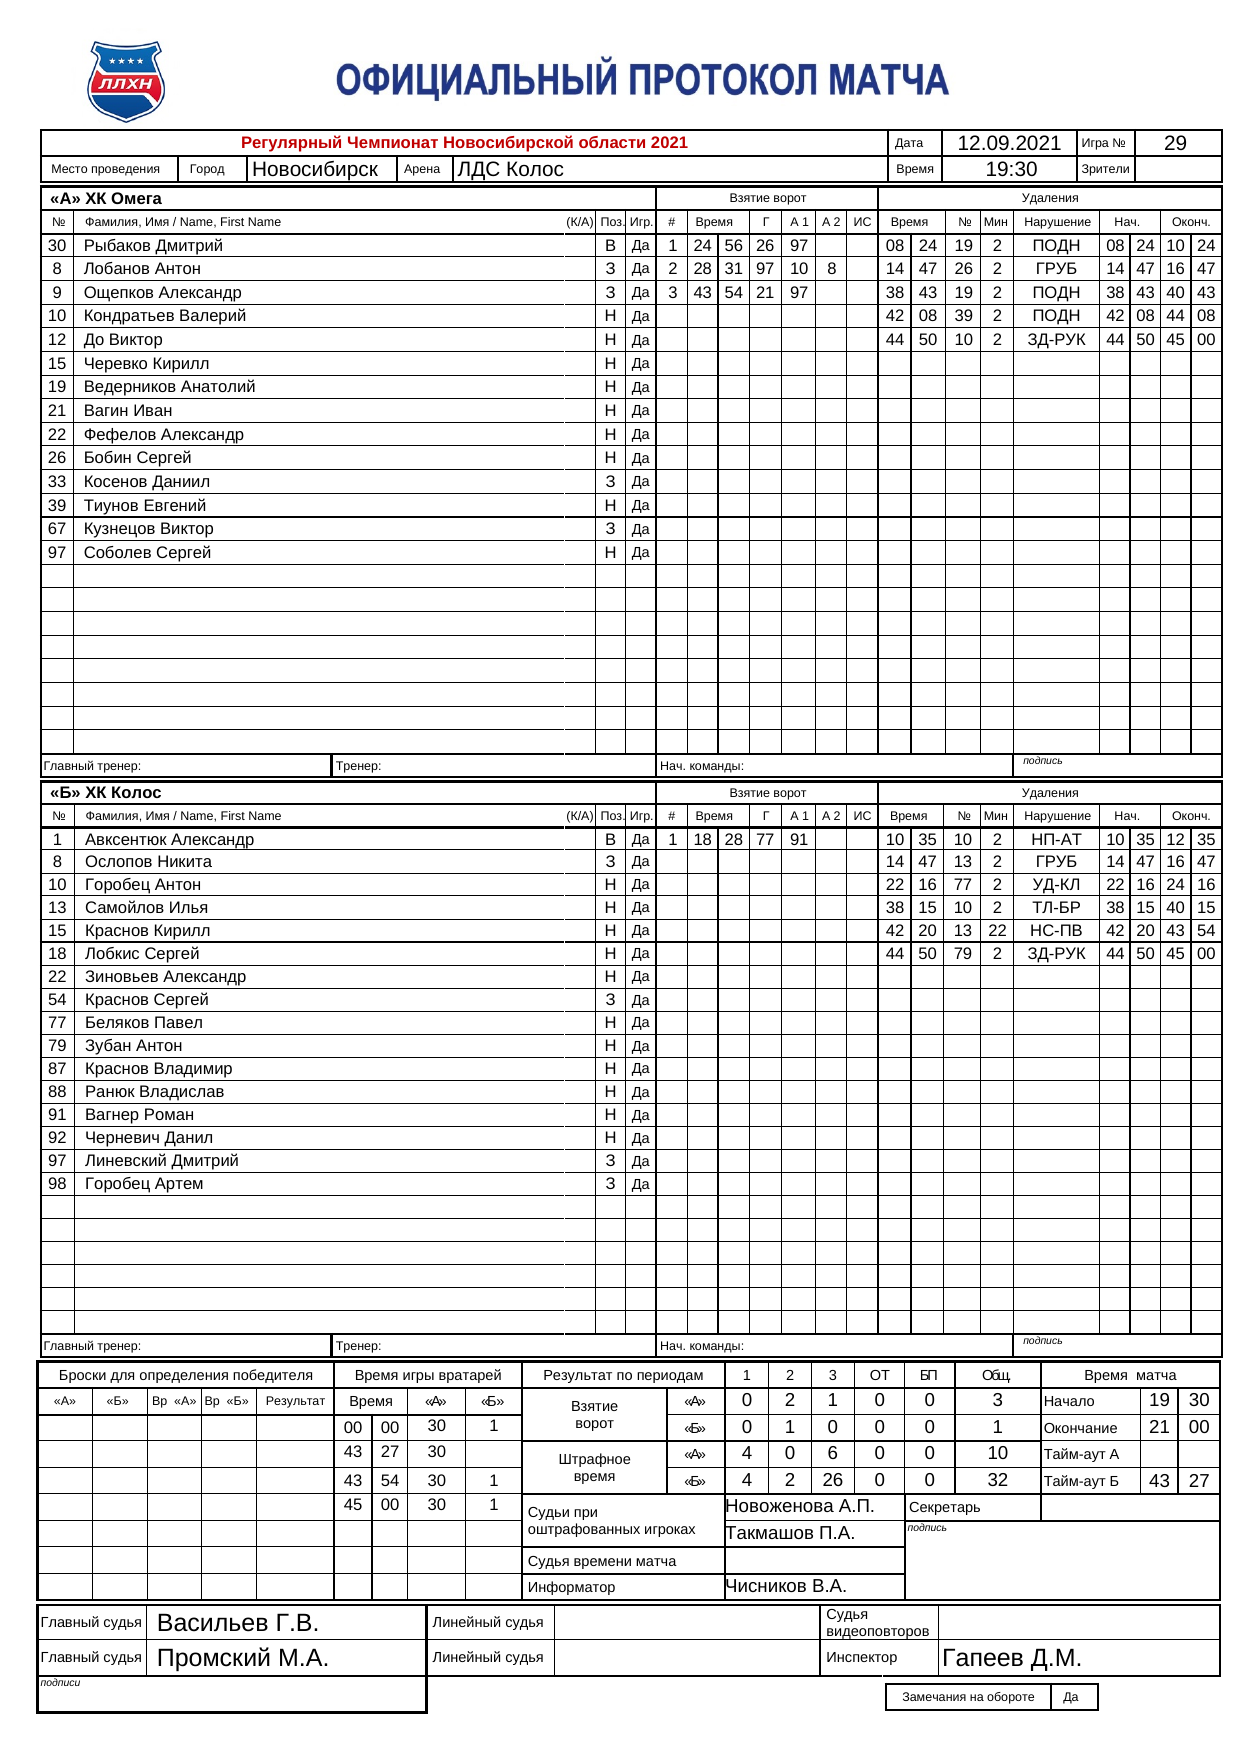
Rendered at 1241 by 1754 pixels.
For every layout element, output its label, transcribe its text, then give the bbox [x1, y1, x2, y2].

table_cell 47 [1131, 850, 1160, 872]
table_cell [847, 1288, 877, 1310]
table_cell [981, 659, 1013, 682]
table_cell Да [626, 305, 655, 327]
table_cell [750, 423, 781, 445]
table_cell [879, 1265, 910, 1287]
table_cell В [596, 235, 625, 256]
table_cell [93, 1547, 147, 1573]
table_cell [782, 1265, 815, 1287]
table_cell 45 [1161, 328, 1190, 351]
table_cell [847, 1058, 877, 1079]
table_cell [879, 446, 910, 469]
table_cell 2 [981, 896, 1013, 918]
table_cell [565, 281, 595, 303]
table_header Да [1052, 1685, 1097, 1709]
table_cell [1161, 518, 1190, 540]
table_cell [408, 1521, 465, 1546]
table_cell 43 [688, 281, 717, 303]
table_cell [981, 612, 1013, 634]
table_cell [688, 1058, 717, 1079]
table_cell [42, 707, 73, 729]
table_cell [565, 966, 595, 987]
table_cell [750, 494, 781, 516]
table_cell Инспектор [821, 1640, 938, 1675]
table_cell [847, 376, 877, 398]
table_cell 0 [769, 1442, 811, 1467]
table_cell [847, 328, 877, 351]
table_cell Н [596, 896, 625, 918]
table_cell [657, 376, 687, 398]
table_cell [816, 328, 846, 351]
table_cell Главный тренер: [42, 1335, 330, 1356]
table_cell [946, 683, 980, 706]
table_cell 42 [879, 305, 910, 327]
table_cell [981, 730, 1013, 753]
table_cell 1 [466, 1468, 521, 1493]
table_cell [912, 1173, 943, 1195]
table_cell Да [626, 235, 655, 256]
table_cell [1131, 565, 1160, 587]
table_cell [1131, 1150, 1160, 1172]
table_cell 22 [42, 966, 74, 987]
table_cell [719, 1173, 749, 1195]
table_cell [719, 1035, 749, 1057]
table_cell 32 [956, 1468, 1040, 1493]
table_cell Н [596, 541, 625, 564]
table_cell 0 [855, 1468, 904, 1493]
table_cell [879, 518, 910, 540]
table_cell [981, 1173, 1013, 1195]
table_cell [946, 518, 980, 540]
table_header Результат по периодам [523, 1363, 724, 1387]
table_cell Мин [981, 211, 1013, 233]
table_cell ИС [847, 211, 877, 233]
table_cell [1014, 470, 1099, 493]
table_cell [1192, 707, 1221, 729]
table_cell [912, 541, 945, 564]
table_cell [565, 989, 595, 1011]
table_cell [719, 446, 749, 469]
table_cell [750, 1242, 781, 1264]
table_cell [847, 1196, 877, 1218]
table_cell [1131, 1173, 1160, 1195]
table_cell Кондратьев Валерий [74, 305, 564, 327]
table_cell [750, 352, 781, 374]
table_cell [981, 518, 1013, 540]
table_cell 19 [42, 376, 73, 398]
table_cell [657, 920, 687, 941]
table_cell [847, 518, 877, 540]
table_cell [1192, 659, 1221, 682]
table_cell Чисников В.А. [726, 1575, 904, 1599]
table_cell Промский М.А. [147, 1640, 425, 1675]
table_cell [1161, 352, 1190, 374]
table_cell [1161, 541, 1190, 564]
table_cell Поз. [596, 211, 625, 233]
table_cell [879, 494, 910, 516]
table_cell [1100, 1265, 1129, 1287]
table_cell [816, 683, 846, 706]
table_cell 47 [1192, 257, 1221, 280]
table_cell 44 [879, 328, 910, 351]
table_cell [719, 352, 749, 374]
table_cell [565, 896, 595, 918]
table_cell [847, 1104, 877, 1126]
table_cell [626, 683, 655, 706]
table_cell Нач. [1100, 805, 1160, 826]
table_cell [657, 850, 687, 872]
table_cell 22 [42, 423, 73, 445]
table_cell [816, 541, 846, 564]
table_cell [1161, 1242, 1190, 1264]
table_cell [879, 683, 910, 706]
table_cell [1192, 470, 1221, 493]
table_cell [565, 612, 595, 634]
table_cell [879, 1012, 910, 1033]
table_cell 9 [42, 281, 73, 303]
table_cell Вр «А» [148, 1389, 201, 1413]
table_cell Время [688, 211, 749, 233]
table_cell [626, 730, 655, 753]
table_cell 2 [981, 829, 1013, 849]
table_cell [428, 1677, 882, 1711]
table_cell [565, 730, 595, 753]
table_cell [944, 1173, 980, 1195]
table_cell 43 [335, 1468, 371, 1493]
table_cell [816, 612, 846, 634]
table_cell [565, 446, 595, 469]
table_cell З [596, 1173, 625, 1195]
table_cell [657, 1242, 687, 1264]
table_cell 10 [944, 896, 980, 918]
table_cell [1131, 612, 1160, 634]
table_header 29 [1136, 131, 1221, 155]
table_cell Тренер: [333, 755, 655, 776]
table_cell [657, 1265, 687, 1287]
table_cell 00 [1192, 328, 1221, 351]
table_cell [148, 1468, 201, 1493]
table_cell Секретарь [906, 1495, 1040, 1520]
table_cell [1100, 518, 1129, 540]
table_cell Тиунов Евгений [74, 494, 564, 516]
table_cell [565, 470, 595, 493]
table_cell [1014, 636, 1099, 658]
table_cell 24 [1192, 235, 1221, 256]
table_cell [981, 1081, 1013, 1103]
table_cell Горобец Артем [75, 1173, 564, 1195]
table_cell [1192, 1219, 1221, 1241]
table_cell [466, 1547, 521, 1573]
table_cell Н [596, 305, 625, 327]
table_cell [944, 1196, 980, 1218]
table_cell [1192, 352, 1221, 374]
table_cell Вагин Иван [74, 399, 564, 422]
table_cell [1192, 423, 1221, 445]
table_cell Г [750, 805, 781, 826]
table_cell [1100, 1012, 1129, 1033]
table_cell подпись [1014, 755, 1221, 776]
table_cell [750, 1288, 781, 1310]
table_cell Вр «Б» [202, 1389, 256, 1413]
table_cell 24 [1161, 874, 1190, 895]
table_cell 27 [1179, 1468, 1219, 1493]
table_cell [847, 989, 877, 1011]
table_header Время игры вратарей [335, 1363, 521, 1387]
table_cell [816, 235, 846, 256]
table_cell 47 [1131, 257, 1160, 280]
table_cell [202, 1494, 256, 1520]
table_cell [719, 920, 749, 941]
table_cell [688, 328, 717, 351]
table_cell [946, 588, 980, 611]
table_cell Игр. [626, 211, 655, 233]
table_cell [688, 541, 717, 564]
table_cell [879, 1219, 910, 1241]
table_cell [565, 1265, 595, 1287]
table_cell [912, 1150, 943, 1172]
table_cell 10 [944, 829, 980, 849]
table_cell [565, 659, 595, 682]
table_cell [1131, 966, 1160, 987]
table_cell [816, 636, 846, 658]
table_cell [565, 943, 595, 964]
table_cell [912, 470, 945, 493]
table_cell [1192, 446, 1221, 469]
table_cell [565, 257, 595, 280]
table_cell Мин [981, 805, 1013, 826]
table_cell [816, 920, 846, 941]
table_cell [657, 565, 687, 587]
table_cell 10 [1100, 829, 1129, 849]
table_cell [565, 1035, 595, 1057]
table_cell [1131, 376, 1160, 398]
table_cell 14 [1100, 257, 1129, 280]
table_cell [750, 518, 781, 540]
table_cell Н [596, 399, 625, 422]
table_cell З [596, 281, 625, 303]
table_cell [816, 518, 846, 540]
table_cell 6 [812, 1442, 854, 1467]
table_cell 38 [1100, 281, 1129, 303]
table_cell [335, 1521, 371, 1546]
table_cell [75, 1219, 564, 1241]
table_cell 14 [879, 257, 910, 280]
table_cell [657, 874, 687, 895]
table_cell [879, 659, 910, 682]
table_cell [1014, 966, 1099, 987]
table_cell Нарушение [1014, 805, 1099, 826]
table_cell Фамилия, Имя / Name, First Name [74, 211, 565, 233]
table_cell Время [688, 805, 749, 826]
table_cell [657, 1058, 687, 1079]
table_cell [1131, 1288, 1160, 1310]
table_cell [75, 1242, 564, 1264]
table_cell [42, 588, 73, 611]
table_cell ЗД-РУК [1014, 328, 1099, 351]
table_cell 0 [855, 1442, 904, 1467]
table_cell 0 [855, 1389, 904, 1413]
table_cell 79 [944, 943, 980, 964]
table_cell [847, 683, 877, 706]
table_cell Лобанов Антон [74, 257, 564, 280]
table_cell Линейный судья [428, 1640, 554, 1675]
table_cell [847, 305, 877, 327]
table_cell [946, 612, 980, 634]
table_cell [1192, 636, 1221, 658]
table_cell [879, 541, 910, 564]
table_cell [657, 612, 687, 634]
table_cell Н [596, 1104, 625, 1126]
table_cell [719, 399, 749, 422]
table_cell [1014, 730, 1099, 753]
table_cell 14 [1100, 850, 1129, 872]
table_cell [981, 683, 1013, 706]
table_cell [981, 376, 1013, 398]
table_cell [688, 874, 717, 895]
table_cell [596, 1196, 625, 1218]
table_cell [466, 1441, 521, 1467]
table_cell [750, 1311, 781, 1333]
table_cell [688, 1035, 717, 1057]
table_cell Г [750, 211, 781, 233]
table_cell [1131, 1081, 1160, 1103]
table_cell Результат [257, 1389, 333, 1413]
table_cell 28 [688, 257, 717, 280]
table_cell 2 [981, 305, 1013, 327]
table_cell 26 [42, 446, 73, 469]
table_cell [75, 1196, 564, 1218]
table_cell 10 [879, 829, 910, 849]
table_cell [847, 565, 877, 587]
table_cell [912, 989, 943, 1011]
table_cell [466, 1521, 521, 1546]
table_cell А 2 [816, 211, 846, 233]
table_cell Поз. [596, 805, 625, 826]
table_cell 0 [905, 1389, 954, 1413]
table_cell Тренер: [333, 1335, 655, 1356]
table_cell [719, 328, 749, 351]
table_cell [879, 376, 910, 398]
table_cell [879, 470, 910, 493]
table_cell [750, 1196, 781, 1218]
table_cell Косенов Даниил [74, 470, 564, 493]
table_cell 24 [688, 235, 717, 256]
table_cell [148, 1547, 201, 1573]
table_cell [565, 565, 595, 587]
table_cell [782, 920, 815, 941]
table_cell Главный тренер: [42, 755, 330, 776]
table_cell 19 [946, 235, 980, 256]
table_header 3 [812, 1363, 854, 1387]
table_cell [1192, 1265, 1221, 1287]
table_cell ГРУБ [1014, 850, 1099, 872]
table_cell [1192, 565, 1221, 587]
table_cell 10 [946, 328, 980, 351]
table_cell З [596, 850, 625, 872]
table_cell [944, 966, 980, 987]
table_cell [912, 1012, 943, 1033]
table_cell Окончание [1042, 1415, 1140, 1440]
table_cell [39, 1468, 92, 1493]
table_cell Зубан Антон [75, 1035, 564, 1057]
table_cell 0 [905, 1442, 954, 1467]
table_cell [782, 1012, 815, 1033]
table_cell [565, 636, 595, 658]
table_cell 13 [944, 920, 980, 941]
table_cell [816, 829, 846, 849]
table_cell 15 [912, 896, 943, 918]
table_cell Зиновьев Александр [75, 966, 564, 987]
table_cell [1100, 707, 1129, 729]
table_cell 4 [726, 1468, 768, 1493]
table_cell [944, 1242, 980, 1264]
table_cell [688, 636, 717, 658]
table_cell [657, 518, 687, 540]
table_cell 77 [750, 829, 781, 849]
table_cell [565, 850, 595, 872]
table_cell Да [626, 376, 655, 398]
table_cell Да [626, 850, 655, 872]
table_cell Н [596, 328, 625, 351]
table_cell «А» [39, 1389, 92, 1413]
table_cell НС-ПВ [1014, 920, 1099, 941]
table_cell ПОДН [1014, 281, 1099, 303]
table_cell [879, 1242, 910, 1264]
table_cell [750, 1265, 781, 1287]
table_cell Время [879, 805, 943, 826]
table_cell 08 [1131, 305, 1160, 327]
table_cell [565, 399, 595, 422]
table_cell [981, 423, 1013, 445]
table_cell 43 [1141, 1468, 1177, 1493]
table_cell [912, 636, 945, 658]
table_cell 00 [335, 1416, 371, 1440]
table_cell [719, 1265, 749, 1287]
table_cell [1161, 989, 1190, 1011]
table_cell [981, 1219, 1013, 1241]
table_cell 10 [1161, 235, 1190, 256]
table_cell [1192, 1288, 1221, 1310]
table_cell [912, 494, 945, 516]
table_cell [782, 896, 815, 918]
table_cell Да [626, 1104, 655, 1126]
table_cell 45 [335, 1494, 371, 1520]
table_cell [257, 1574, 333, 1599]
table_cell [688, 399, 717, 422]
table_cell [816, 1219, 846, 1241]
table_cell [750, 920, 781, 941]
table_cell [946, 636, 980, 658]
table_cell [719, 707, 749, 729]
table_cell [719, 305, 749, 327]
table_cell 54 [42, 989, 74, 1011]
table_cell [946, 376, 980, 398]
table_cell [565, 920, 595, 941]
table_cell 2 [981, 943, 1013, 964]
table_cell [75, 1265, 564, 1287]
table_cell [719, 470, 749, 493]
table_cell [565, 1173, 595, 1195]
table_cell [750, 1150, 781, 1172]
table_cell [1192, 1311, 1221, 1333]
table_header Взятие ворот [657, 783, 877, 803]
table_cell [1014, 1127, 1099, 1149]
table_cell 08 [879, 235, 910, 256]
table_cell 43 [912, 281, 945, 303]
table_cell ТЛ-БР [1014, 896, 1099, 918]
table_cell Н [596, 920, 625, 941]
table_cell [981, 1012, 1013, 1033]
table_cell [1131, 399, 1160, 422]
table_cell 87 [42, 1058, 74, 1079]
table_cell 00 [1192, 943, 1221, 964]
table_cell [688, 588, 717, 611]
table_cell [946, 470, 980, 493]
table_cell (К/А) [565, 211, 595, 233]
table_cell Авксентюк Александр [75, 829, 564, 849]
table_cell [847, 850, 877, 872]
table_cell [1161, 707, 1190, 729]
table_cell [596, 730, 625, 753]
table_header Взятие ворот [657, 188, 877, 209]
table_cell [782, 352, 815, 374]
table_cell [1131, 446, 1160, 469]
table_cell [816, 588, 846, 611]
table_cell [981, 966, 1013, 987]
table_cell [981, 541, 1013, 564]
table_cell [657, 494, 687, 516]
table_cell [912, 612, 945, 634]
table_cell [688, 1288, 717, 1310]
table_cell [657, 1150, 687, 1172]
table_cell Да [626, 1127, 655, 1149]
table_cell [39, 1416, 92, 1440]
table_cell 12 [1161, 829, 1190, 849]
table_cell Ослопов Никита [75, 850, 564, 872]
table_cell 26 [750, 235, 781, 256]
table_cell [981, 1311, 1013, 1333]
table_cell Краснов Кирилл [75, 920, 564, 941]
table_cell Н [596, 494, 625, 516]
table_cell [719, 1311, 749, 1333]
table_cell [879, 565, 910, 587]
table_cell Да [626, 352, 655, 374]
table_cell [1100, 1104, 1129, 1126]
table_cell [74, 588, 564, 611]
table_cell [688, 1081, 717, 1103]
table_cell [1100, 565, 1129, 587]
table_cell [847, 1012, 877, 1033]
table_cell [847, 257, 877, 280]
table_cell 15 [1131, 896, 1160, 918]
table_cell Нарушение [1014, 211, 1099, 233]
table_cell [946, 399, 980, 422]
table_cell [1100, 1150, 1129, 1172]
table_cell [719, 376, 749, 398]
table_cell [981, 1127, 1013, 1149]
table_cell [657, 683, 687, 706]
table_cell [565, 707, 595, 729]
table_cell 40 [1161, 281, 1190, 303]
table_cell [1131, 730, 1160, 753]
table_cell [1131, 1219, 1160, 1241]
table_cell [1179, 1441, 1219, 1467]
table_cell [1100, 1127, 1129, 1149]
table_cell [847, 352, 877, 374]
table_cell [912, 518, 945, 540]
table_cell [1014, 1012, 1099, 1033]
table_cell 30 [408, 1416, 465, 1440]
table_cell [750, 376, 781, 398]
table_cell [257, 1547, 333, 1573]
table_cell [1131, 1012, 1160, 1033]
table_cell [847, 707, 877, 729]
table_cell [1161, 1196, 1190, 1218]
table_cell 47 [912, 850, 943, 872]
table_cell [1014, 1288, 1099, 1310]
table_cell [719, 966, 749, 987]
table_cell 44 [1100, 943, 1129, 964]
table_cell Ведерников Анатолий [74, 376, 564, 398]
table_cell [719, 588, 749, 611]
table_cell [408, 1547, 465, 1573]
table_cell [1014, 1242, 1099, 1264]
table_cell [1100, 352, 1129, 374]
table_cell [1192, 1196, 1221, 1218]
table_cell [1131, 352, 1160, 374]
table_cell [750, 966, 781, 987]
table_cell [688, 494, 717, 516]
table_cell [719, 683, 749, 706]
table_cell [657, 352, 687, 374]
table_cell [944, 1081, 980, 1103]
table_cell [1014, 1081, 1099, 1103]
table_cell [1014, 565, 1099, 587]
table_header Удаления [879, 188, 1221, 209]
table_cell [626, 659, 655, 682]
table_cell Начало [1042, 1389, 1140, 1413]
table_cell Краснов Владимир [75, 1058, 564, 1079]
table_cell 47 [1192, 850, 1221, 872]
table_cell [782, 446, 815, 469]
table_cell [202, 1468, 256, 1493]
table_cell [1192, 1173, 1221, 1195]
table_cell 10 [42, 874, 74, 895]
table_cell [719, 1058, 749, 1079]
table_cell [1192, 730, 1221, 753]
table_cell [1100, 376, 1129, 398]
table_cell [626, 1265, 655, 1287]
picture [5, 28, 1179, 129]
table_cell Да [626, 518, 655, 540]
table_cell [879, 612, 910, 634]
table_cell [565, 829, 595, 849]
table_cell [1100, 541, 1129, 564]
table_cell [1161, 1219, 1190, 1241]
table_cell [946, 352, 980, 374]
table_cell подпись [906, 1522, 1219, 1599]
table_cell [257, 1494, 333, 1520]
table_cell [847, 1311, 877, 1333]
table_cell [596, 659, 625, 682]
table_cell [912, 730, 945, 753]
table_cell [719, 1127, 749, 1149]
table_cell [1100, 636, 1129, 658]
table_cell [719, 1219, 749, 1241]
table_cell [1131, 1035, 1160, 1057]
table_cell [912, 707, 945, 729]
table_cell ПОДН [1014, 305, 1099, 327]
table_cell 39 [42, 494, 73, 516]
table_cell 2 [981, 874, 1013, 895]
table_cell 16 [1161, 850, 1190, 872]
table_cell [1131, 1058, 1160, 1079]
table_cell [816, 1288, 846, 1310]
table_cell № [946, 211, 980, 233]
table_cell [879, 1081, 910, 1103]
table_cell [847, 1081, 877, 1103]
table_cell [1014, 1196, 1099, 1218]
table_cell [565, 588, 595, 611]
table_cell 43 [335, 1441, 371, 1467]
table_cell (К/А) [565, 805, 595, 826]
table_cell Главный судья [39, 1640, 146, 1675]
table_cell [1100, 683, 1129, 706]
table_cell Да [626, 1173, 655, 1195]
table_cell [847, 1127, 877, 1149]
table_cell [373, 1547, 407, 1573]
table_cell [946, 446, 980, 469]
table_cell [93, 1494, 147, 1520]
table_cell [879, 588, 910, 611]
table_cell Черневич Данил [75, 1127, 564, 1149]
table_cell 15 [1192, 896, 1221, 918]
table_cell [335, 1574, 371, 1599]
table_cell [879, 1173, 910, 1195]
table_cell [1014, 446, 1099, 469]
table_cell [944, 1012, 980, 1033]
table_cell [782, 470, 815, 493]
table_cell [1131, 989, 1160, 1011]
table_cell [782, 989, 815, 1011]
table_cell А 1 [782, 211, 815, 233]
table_cell [816, 989, 846, 1011]
table_cell [750, 1058, 781, 1079]
table_cell 08 [1192, 305, 1221, 327]
table_cell Да [626, 470, 655, 493]
table_cell «Б» [668, 1415, 724, 1440]
table_cell А 1 [782, 805, 815, 826]
table_cell 22 [981, 920, 1013, 941]
table_cell [688, 920, 717, 941]
table_cell [148, 1416, 201, 1440]
table_cell [1014, 423, 1099, 445]
table_cell [565, 1081, 595, 1103]
table_cell 43 [1192, 281, 1221, 303]
table_cell [1161, 376, 1190, 398]
table_cell [912, 565, 945, 587]
table_cell [626, 612, 655, 634]
table_cell [565, 518, 595, 540]
table_cell [42, 1288, 74, 1310]
table_cell [946, 423, 980, 445]
table_cell 30 [42, 235, 73, 256]
table_cell [1014, 989, 1099, 1011]
table_cell [847, 1265, 877, 1287]
table_cell [565, 1150, 595, 1172]
table_cell [782, 588, 815, 611]
table_cell 79 [42, 1035, 74, 1057]
table_cell 24 [912, 235, 945, 256]
table_cell [1141, 1441, 1177, 1467]
table_cell Н [596, 446, 625, 469]
table_cell «А» [668, 1442, 724, 1467]
table_cell Да [626, 896, 655, 918]
table_cell [816, 399, 846, 422]
table_cell 3 [657, 281, 687, 303]
table_cell ЗД-РУК [1014, 943, 1099, 964]
table_cell Время [889, 157, 941, 181]
table_cell [657, 1104, 687, 1126]
table_cell [688, 707, 717, 729]
table_cell [657, 966, 687, 987]
table_cell 35 [912, 829, 943, 849]
table_cell 18 [688, 829, 717, 849]
table_cell Васильев Г.В. [147, 1606, 425, 1639]
table_cell [657, 896, 687, 918]
table_cell 26 [946, 257, 980, 280]
table_cell А 2 [816, 805, 846, 826]
table_cell [981, 636, 1013, 658]
table_cell [750, 850, 781, 872]
table_cell [782, 683, 815, 706]
table_cell [912, 1265, 943, 1287]
table_cell [1131, 659, 1160, 682]
table_cell [912, 1288, 943, 1310]
table_cell [1042, 1495, 1219, 1520]
table_cell [1161, 659, 1190, 682]
table_cell 10 [782, 257, 815, 280]
table_header «Б» ХК Колос [42, 783, 655, 803]
table_cell [1014, 1265, 1099, 1287]
table_cell 2 [981, 257, 1013, 280]
table_cell [816, 1127, 846, 1149]
table_cell [847, 636, 877, 658]
table_cell 38 [879, 896, 910, 918]
table_cell [1131, 1311, 1160, 1333]
table_cell [944, 1219, 980, 1241]
table_cell 3 [956, 1389, 1040, 1413]
table_cell [202, 1441, 256, 1467]
table_cell [981, 1265, 1013, 1287]
table_cell [42, 636, 73, 658]
table_cell [750, 612, 781, 634]
table_cell [726, 1548, 904, 1573]
table_cell [782, 399, 815, 422]
table_cell [1131, 1104, 1160, 1126]
table_cell [42, 730, 73, 753]
table_cell [944, 1288, 980, 1310]
table_cell [408, 1574, 465, 1599]
table_cell [847, 423, 877, 445]
table_cell [657, 470, 687, 493]
table_cell [879, 1058, 910, 1079]
table_cell [719, 541, 749, 564]
table_cell [847, 920, 877, 941]
table_cell [981, 470, 1013, 493]
table_cell Беляков Павел [75, 1012, 564, 1033]
table_cell [879, 1196, 910, 1218]
table_cell 22 [879, 874, 910, 895]
table_cell [879, 1104, 910, 1126]
table_cell [74, 707, 564, 729]
table_cell # [657, 805, 687, 826]
table_cell [688, 1127, 717, 1149]
table_header Время матча [1042, 1363, 1219, 1387]
table_cell [750, 565, 781, 587]
table_cell [1161, 1127, 1190, 1149]
table_cell [719, 943, 749, 964]
table_cell [596, 1219, 625, 1241]
table_cell [93, 1416, 147, 1440]
table_cell [688, 1012, 717, 1033]
table_cell [1014, 518, 1099, 540]
table_cell [719, 989, 749, 1011]
table_cell [719, 423, 749, 445]
table_cell [657, 1081, 687, 1103]
table_cell [944, 1058, 980, 1079]
table_cell [912, 399, 945, 422]
table_cell [257, 1521, 333, 1546]
table_cell [688, 659, 717, 682]
table_cell [981, 399, 1013, 422]
table_cell [912, 1104, 943, 1126]
table_cell [75, 1311, 564, 1333]
table_cell [1100, 966, 1129, 987]
table_cell Ощепков Александр [74, 281, 564, 303]
table_cell [1131, 1242, 1160, 1264]
table_cell [750, 328, 781, 351]
table_cell Да [626, 257, 655, 280]
table_header БП [905, 1363, 954, 1387]
table_cell [42, 612, 73, 634]
table_cell [42, 565, 73, 587]
table_cell [782, 1150, 815, 1172]
table_cell [981, 1150, 1013, 1172]
table_cell [565, 683, 595, 706]
table_cell [565, 1242, 595, 1264]
table_cell [1192, 1081, 1221, 1103]
table_cell [657, 588, 687, 611]
table_cell [816, 707, 846, 729]
table_cell 50 [912, 943, 943, 964]
table_cell [719, 1150, 749, 1172]
table_cell [847, 494, 877, 516]
table_cell [257, 1416, 333, 1440]
table_cell [879, 966, 910, 987]
table_cell [1131, 518, 1160, 540]
table_cell Н [596, 352, 625, 374]
table_cell 47 [912, 257, 945, 280]
table_cell 1 [42, 829, 74, 849]
table_cell [1161, 1288, 1190, 1310]
table_cell [1161, 1104, 1190, 1126]
table_cell [1161, 1058, 1190, 1079]
table_cell [555, 1640, 819, 1675]
table_cell [657, 989, 687, 1011]
table_cell [719, 1104, 749, 1126]
table_cell [782, 494, 815, 516]
table_cell [981, 1104, 1013, 1126]
table_cell [1192, 588, 1221, 611]
table_cell [1100, 730, 1129, 753]
table_cell [1014, 399, 1099, 422]
table_cell 39 [946, 305, 980, 327]
table_cell В [596, 829, 625, 849]
table_cell [1131, 683, 1160, 706]
table_cell [1192, 541, 1221, 564]
table_cell [1014, 659, 1099, 682]
table_cell [42, 1196, 74, 1218]
table_cell [816, 305, 846, 327]
table_cell [719, 1288, 749, 1310]
table_cell [657, 541, 687, 564]
table_cell [912, 683, 945, 706]
table_cell [596, 1265, 625, 1287]
table_cell 08 [912, 305, 945, 327]
table_cell [816, 1265, 846, 1287]
table_cell [1192, 1242, 1221, 1264]
table_cell [782, 376, 815, 398]
table_cell [1014, 1150, 1099, 1172]
table_cell Да [626, 920, 655, 941]
table_cell [39, 1521, 92, 1546]
table_cell З [596, 518, 625, 540]
table_cell [1100, 446, 1129, 469]
table_cell [626, 1311, 655, 1333]
table_cell [944, 1150, 980, 1172]
table_cell [816, 376, 846, 398]
table_cell [879, 352, 910, 374]
table_cell [816, 423, 846, 445]
table_cell [565, 352, 595, 374]
table_cell [981, 565, 1013, 587]
table_cell Соболев Сергей [74, 541, 564, 564]
table_cell [946, 659, 980, 682]
table_cell [981, 352, 1013, 374]
table_cell [1100, 423, 1129, 445]
table_cell [981, 494, 1013, 516]
table_cell З [596, 257, 625, 280]
table_cell [782, 850, 815, 872]
table_cell Судья времени матча [523, 1548, 724, 1573]
table_cell Да [626, 541, 655, 564]
table_cell [782, 612, 815, 634]
table_cell [148, 1441, 201, 1467]
table_cell [1014, 541, 1099, 564]
table_cell [688, 1311, 717, 1333]
table_cell [1014, 1219, 1099, 1241]
table_header Дата [889, 131, 941, 155]
table_cell [782, 1081, 815, 1103]
table_cell [93, 1521, 147, 1546]
table_cell Тайм-аут Б [1042, 1468, 1140, 1493]
table_cell [1014, 1058, 1099, 1079]
table_cell «А» [408, 1389, 465, 1413]
table_cell [847, 612, 877, 634]
table_cell [719, 518, 749, 540]
table_cell [202, 1521, 256, 1546]
table_cell [847, 896, 877, 918]
table_cell [1100, 470, 1129, 493]
table_cell [816, 966, 846, 987]
table_cell 13 [42, 896, 74, 918]
table_cell [946, 565, 980, 587]
table_cell [93, 1441, 147, 1467]
table_cell [750, 1035, 781, 1057]
table_cell [782, 1219, 815, 1241]
table_cell 10 [42, 305, 73, 327]
table_cell [912, 1127, 943, 1149]
table_cell [466, 1574, 521, 1599]
table_cell [688, 1219, 717, 1241]
table_cell 97 [750, 257, 781, 280]
table_cell [39, 1494, 92, 1520]
table_cell 1 [657, 829, 687, 849]
table_cell 50 [1131, 943, 1160, 964]
table_cell Время [335, 1389, 407, 1413]
table_cell 56 [719, 235, 749, 256]
table_cell [1131, 1265, 1160, 1287]
table_cell [1100, 1288, 1129, 1310]
table_cell [847, 1035, 877, 1057]
table_cell [1100, 494, 1129, 516]
table_cell [782, 1104, 815, 1126]
table_cell [626, 565, 655, 587]
table_cell [750, 1127, 781, 1149]
table_cell 4 [726, 1442, 768, 1467]
table_cell [782, 1288, 815, 1310]
table_cell 20 [912, 920, 943, 941]
table_cell [912, 1219, 943, 1241]
table_cell [657, 1012, 687, 1033]
table_cell [816, 446, 846, 469]
table_cell [1100, 1173, 1129, 1195]
table_cell [565, 1196, 595, 1218]
table_cell [1192, 683, 1221, 706]
table_cell [565, 1012, 595, 1033]
table_cell Судьи при оштрафованных игроках [523, 1495, 724, 1546]
table_cell [816, 1058, 846, 1079]
table_cell Н [596, 423, 625, 445]
table_cell [565, 874, 595, 895]
table_cell [750, 943, 781, 964]
table_cell [847, 446, 877, 469]
table_cell [719, 1012, 749, 1033]
table_cell 2 [981, 281, 1013, 303]
table_cell Взятие ворот [523, 1389, 666, 1440]
table_cell [750, 683, 781, 706]
table_cell [565, 1219, 595, 1241]
table_cell [1100, 1311, 1129, 1333]
table_cell [879, 730, 910, 753]
table_cell [782, 943, 815, 964]
table_cell [944, 1311, 980, 1333]
table_cell [1192, 1150, 1221, 1172]
table_cell [912, 446, 945, 469]
table_cell Арена [398, 157, 452, 181]
table_cell № [944, 805, 980, 826]
table_cell [1099, 1682, 1220, 1711]
table_header «А» ХК Омега [42, 188, 655, 209]
table_cell «Б» [668, 1468, 724, 1493]
table_cell [879, 1311, 910, 1333]
table_cell [912, 376, 945, 398]
table_cell [750, 874, 781, 895]
table_cell 0 [726, 1389, 768, 1413]
table_cell 0 [726, 1415, 768, 1440]
table_cell 00 [1179, 1415, 1219, 1440]
table_cell [1161, 1035, 1190, 1057]
table_header Игра № [1078, 131, 1134, 155]
table_cell [782, 541, 815, 564]
table_cell [1161, 470, 1190, 493]
table_cell [1014, 494, 1099, 516]
table_cell 45 [1161, 943, 1190, 964]
table_cell Фамилия, Имя / Name, First Name [75, 805, 565, 826]
table_cell [946, 730, 980, 753]
table_cell [1161, 612, 1190, 634]
table_header Броски для определения победителя [39, 1363, 333, 1387]
table_cell [1100, 989, 1129, 1011]
table_cell Н [596, 1127, 625, 1149]
table_cell [782, 659, 815, 682]
table_cell [657, 446, 687, 469]
table_cell [816, 943, 846, 964]
table_cell Да [626, 1012, 655, 1033]
table_cell Н [596, 966, 625, 987]
table_cell [847, 1219, 877, 1241]
table_cell Такмашов П.А. [726, 1521, 904, 1546]
table_cell [257, 1441, 333, 1467]
table_cell [626, 636, 655, 658]
table_cell 54 [719, 281, 749, 303]
table_cell [719, 850, 749, 872]
table_cell Время [879, 211, 945, 233]
table_cell Фефелов Александр [74, 423, 564, 445]
table_cell [335, 1547, 371, 1573]
table_cell 16 [912, 874, 943, 895]
table_cell [750, 1173, 781, 1195]
table_cell [750, 446, 781, 469]
table_cell [981, 1242, 1013, 1264]
table_cell [912, 423, 945, 445]
table_cell 2 [769, 1468, 811, 1493]
table_cell «Б» [93, 1389, 147, 1413]
table_cell [93, 1468, 147, 1493]
table_cell [750, 588, 781, 611]
table_cell Черевко Кирилл [74, 352, 564, 374]
table_cell [657, 730, 687, 753]
table_cell 24 [1131, 235, 1160, 256]
table_cell ПОДН [1014, 235, 1099, 256]
table_cell 1 [956, 1415, 1040, 1440]
table_cell 54 [1192, 920, 1221, 941]
table_cell [750, 1104, 781, 1126]
table_cell [688, 989, 717, 1011]
table_cell [879, 1035, 910, 1057]
table_cell Да [626, 328, 655, 351]
table_cell [1014, 683, 1099, 706]
table_cell [1161, 446, 1190, 469]
table_cell [1161, 730, 1190, 753]
table_cell Кузнецов Виктор [74, 518, 564, 540]
table_cell Да [626, 874, 655, 895]
table_cell 67 [42, 518, 73, 540]
table_cell [688, 423, 717, 445]
table_cell [782, 328, 815, 351]
table_cell 0 [905, 1415, 954, 1440]
table_cell [1161, 1150, 1190, 1172]
table_cell 1 [466, 1416, 521, 1440]
table_cell 91 [42, 1104, 74, 1126]
table_cell [565, 423, 595, 445]
table_cell [879, 423, 910, 445]
table_cell 21 [750, 281, 781, 303]
table_cell 92 [42, 1127, 74, 1149]
table_cell 19:30 [943, 157, 1076, 181]
table_cell [1131, 1196, 1160, 1218]
table_cell [596, 612, 625, 634]
table_cell ИС [847, 805, 877, 826]
table_cell «А» [668, 1389, 724, 1413]
table_cell [202, 1547, 256, 1573]
table_cell [912, 966, 943, 987]
table_cell [879, 1127, 910, 1149]
table_cell Н [596, 376, 625, 398]
table_cell [944, 1104, 980, 1126]
table_header Регулярный Чемпионат Новосибирской области 2021 [42, 131, 887, 155]
table_cell 30 [408, 1441, 465, 1467]
table_cell [1192, 518, 1221, 540]
table_cell [981, 1288, 1013, 1310]
table_cell [879, 707, 910, 729]
table_cell [719, 1242, 749, 1264]
table_cell [565, 1058, 595, 1079]
table_cell З [596, 989, 625, 1011]
table_cell [944, 1127, 980, 1149]
table_cell [688, 896, 717, 918]
table_cell [1161, 1012, 1190, 1033]
table_cell 10 [956, 1442, 1040, 1467]
table_cell [847, 874, 877, 895]
table_cell [74, 612, 564, 634]
table_cell [719, 636, 749, 658]
table_cell 00 [373, 1494, 407, 1520]
table_cell НП-АТ [1014, 829, 1099, 849]
table_cell «Б » [466, 1389, 521, 1413]
table_cell [39, 1547, 92, 1573]
table_cell [75, 1288, 564, 1310]
table_cell 2 [981, 850, 1013, 872]
table_cell ЛДС Колос [454, 157, 887, 181]
table_cell 27 [373, 1441, 407, 1467]
table_cell Информатор [523, 1575, 724, 1599]
table_cell Да [626, 943, 655, 964]
table_cell [946, 707, 980, 729]
table_cell [565, 1104, 595, 1126]
table_header 1 [726, 1363, 768, 1387]
table_cell [847, 1173, 877, 1195]
table_cell 0 [855, 1415, 904, 1440]
table_header Удаления [879, 783, 1221, 803]
table_cell Да [626, 966, 655, 987]
table_cell 2 [981, 235, 1013, 256]
table_cell [1161, 399, 1190, 422]
table_cell [1192, 1012, 1221, 1033]
table_cell 50 [912, 328, 945, 351]
table_cell Оконч. [1161, 211, 1221, 233]
table_cell 77 [944, 874, 980, 895]
table_cell [688, 850, 717, 872]
table_cell 88 [42, 1081, 74, 1103]
table_cell Да [626, 446, 655, 469]
table_cell [688, 470, 717, 493]
table_cell [688, 565, 717, 587]
table_cell [847, 235, 877, 256]
table_cell 44 [1100, 328, 1129, 351]
table_cell УД-КЛ [1014, 874, 1099, 895]
table_cell 98 [42, 1173, 74, 1195]
table_cell [782, 423, 815, 445]
table_cell 50 [1131, 328, 1160, 351]
table_cell [816, 730, 846, 753]
table_cell [565, 1288, 595, 1310]
table_cell 44 [879, 943, 910, 964]
table_cell З [596, 1150, 625, 1172]
table_cell Новоженова А.П. [726, 1495, 904, 1520]
table_cell Да [626, 1150, 655, 1172]
table_cell [981, 989, 1013, 1011]
table_cell [596, 588, 625, 611]
table_cell [42, 1311, 74, 1333]
table_cell [657, 943, 687, 964]
table_cell [847, 541, 877, 564]
table_cell [1014, 376, 1099, 398]
table_cell [944, 1265, 980, 1287]
table_cell [847, 943, 877, 964]
table_cell [750, 636, 781, 658]
table_cell [912, 1196, 943, 1218]
table_cell [1100, 1081, 1129, 1103]
table_cell Нач. [1100, 211, 1160, 233]
table_cell [1192, 989, 1221, 1011]
table_cell [816, 1311, 846, 1333]
table_cell [74, 565, 564, 587]
table_cell [657, 1173, 687, 1195]
table_cell Бобин Сергей [74, 446, 564, 469]
table_cell [1131, 636, 1160, 658]
table_cell [1161, 683, 1190, 706]
table_cell [688, 1104, 717, 1126]
table_cell 42 [1100, 305, 1129, 327]
table_cell 12 [42, 328, 73, 351]
table_cell [148, 1521, 201, 1546]
table_cell [816, 1081, 846, 1103]
table_cell Нач. команды: [657, 755, 1012, 776]
table_cell [944, 989, 980, 1011]
table_cell [688, 305, 717, 327]
table_cell [596, 1311, 625, 1333]
table_cell [74, 659, 564, 682]
table_cell [879, 1288, 910, 1310]
table_cell [782, 305, 815, 327]
table_cell 21 [42, 399, 73, 422]
table_header ОТ [855, 1363, 904, 1387]
table_cell 0 [812, 1415, 854, 1440]
table_cell Линевский Дмитрий [75, 1150, 564, 1172]
table_cell [657, 399, 687, 422]
table_cell [946, 494, 980, 516]
table_cell Гапеев Д.М. [939, 1640, 1219, 1675]
table_cell подпись [1014, 1335, 1221, 1356]
table_cell [688, 1265, 717, 1287]
table_cell 1 [769, 1415, 811, 1440]
table_cell [565, 494, 595, 516]
table_cell [981, 1035, 1013, 1057]
table_cell [981, 707, 1013, 729]
table_cell [981, 446, 1013, 469]
table_cell [373, 1521, 407, 1546]
table_cell 28 [719, 829, 749, 849]
table_cell [42, 683, 73, 706]
table_cell 43 [1161, 920, 1190, 941]
table_cell Да [626, 281, 655, 303]
table_cell Да [626, 399, 655, 422]
table_cell [1131, 1127, 1160, 1149]
table_cell [912, 1311, 943, 1333]
table_cell [879, 636, 910, 658]
table_cell [1161, 1081, 1190, 1103]
table_header 12.09.2021 [943, 131, 1076, 155]
table_cell [626, 707, 655, 729]
table_cell [626, 1196, 655, 1218]
table_cell 30 [408, 1468, 465, 1493]
table_cell 26 [812, 1468, 854, 1493]
table_cell [782, 730, 815, 753]
table_cell [657, 1127, 687, 1149]
table_cell 0 [905, 1468, 954, 1493]
table_cell [816, 1150, 846, 1172]
table_cell 20 [1131, 920, 1160, 941]
table_cell [782, 1311, 815, 1333]
table_cell 00 [373, 1416, 407, 1440]
table_cell [847, 659, 877, 682]
table_header Общ. [956, 1363, 1040, 1387]
table_cell [565, 376, 595, 398]
table_cell [1014, 352, 1099, 374]
table_cell [1161, 423, 1190, 445]
table_cell До Виктор [74, 328, 564, 351]
table_cell [626, 1242, 655, 1264]
table_cell Краснов Сергей [75, 989, 564, 1011]
table_cell [74, 683, 564, 706]
table_cell [565, 328, 595, 351]
table_cell 35 [1131, 829, 1160, 849]
table_cell [148, 1574, 201, 1599]
table_cell [782, 707, 815, 729]
table_cell [1192, 1058, 1221, 1079]
table_cell [688, 1242, 717, 1264]
table_cell [626, 588, 655, 611]
table_cell [39, 1574, 92, 1599]
table_cell # [657, 211, 687, 233]
table_cell 1 [657, 235, 687, 256]
table_cell [1192, 1035, 1221, 1057]
table_cell 1 [466, 1494, 521, 1520]
table_cell [202, 1574, 256, 1599]
table_cell Вагнер Роман [75, 1104, 564, 1126]
table_cell 35 [1192, 829, 1221, 849]
table_cell ГРУБ [1014, 257, 1099, 280]
table_cell 30 [1179, 1389, 1219, 1413]
table_cell [565, 305, 595, 327]
table_cell [688, 1173, 717, 1195]
table_cell [847, 829, 877, 849]
table_cell Да [626, 989, 655, 1011]
table_cell [565, 541, 595, 564]
table_cell [782, 518, 815, 540]
table_cell [750, 707, 781, 729]
table_cell [719, 612, 749, 634]
table_cell [816, 352, 846, 374]
table_cell [847, 966, 877, 987]
table_cell Н [596, 1012, 625, 1033]
table_cell [1100, 1219, 1129, 1241]
table_cell [1192, 376, 1221, 398]
table_cell 97 [42, 1150, 74, 1172]
table_cell [74, 730, 564, 753]
table_cell 2 [769, 1389, 811, 1413]
table_cell [202, 1416, 256, 1440]
table_cell [626, 1219, 655, 1241]
table_cell [596, 565, 625, 587]
table_cell 19 [1141, 1389, 1177, 1413]
table_cell [1100, 659, 1129, 682]
table_cell [816, 874, 846, 895]
table_cell [782, 1173, 815, 1195]
table_cell 97 [782, 235, 815, 256]
table_cell [42, 1265, 74, 1287]
table_cell [39, 1441, 92, 1467]
table_cell [816, 565, 846, 587]
table_cell [1161, 1265, 1190, 1287]
table_cell Главный судья [39, 1606, 146, 1639]
table_cell [847, 588, 877, 611]
table_cell [688, 446, 717, 469]
table_cell [1131, 588, 1160, 611]
table_cell 15 [42, 352, 73, 374]
table_cell [596, 707, 625, 729]
table_cell [688, 518, 717, 540]
table_cell [596, 636, 625, 658]
table_cell [657, 707, 687, 729]
table_cell Тайм-аут А [1042, 1441, 1140, 1467]
table_cell [688, 943, 717, 964]
table_cell [74, 636, 564, 658]
table_cell 16 [1131, 874, 1160, 895]
table_cell 2 [981, 328, 1013, 351]
table_cell Игр. [626, 805, 655, 826]
table_cell [912, 659, 945, 682]
table_cell Да [626, 494, 655, 516]
table_cell [565, 235, 595, 256]
table_cell [1192, 612, 1221, 634]
table_cell [847, 730, 877, 753]
table_cell 22 [1100, 874, 1129, 895]
table_cell [1014, 1104, 1099, 1126]
table_cell [1014, 588, 1099, 611]
table_cell [1131, 541, 1160, 564]
table_cell [782, 565, 815, 587]
table_cell [1131, 494, 1160, 516]
table_cell [946, 541, 980, 564]
table_cell Да [626, 423, 655, 445]
table_cell 38 [1100, 896, 1129, 918]
table_cell [847, 470, 877, 493]
table_cell [981, 588, 1013, 611]
table_cell [1192, 966, 1221, 987]
table_cell [657, 423, 687, 445]
table_cell 14 [879, 850, 910, 872]
table_cell 8 [816, 257, 846, 280]
table_cell [939, 1606, 1219, 1639]
table_cell [1131, 423, 1160, 445]
table_cell [1192, 1104, 1221, 1126]
table_cell Штрафное время [523, 1442, 666, 1493]
table_cell [1100, 588, 1129, 611]
table_cell [657, 1219, 687, 1241]
table_cell [657, 659, 687, 682]
table_cell Да [626, 1081, 655, 1103]
table_cell [981, 1058, 1013, 1079]
table_cell Нач. команды: [657, 1335, 1012, 1356]
table_cell [719, 1196, 749, 1218]
table_cell [750, 305, 781, 327]
table_cell [879, 1150, 910, 1172]
table_cell [1131, 470, 1160, 493]
table_cell [657, 1035, 687, 1057]
table_cell [750, 1081, 781, 1103]
table_cell [750, 989, 781, 1011]
table_cell 16 [1192, 874, 1221, 895]
table_cell [816, 896, 846, 918]
table_cell 2 [657, 257, 687, 280]
table_cell [688, 683, 717, 706]
table_cell 08 [1100, 235, 1129, 256]
table_cell [816, 494, 846, 516]
table_cell [816, 850, 846, 872]
table_cell [782, 874, 815, 895]
table_cell [565, 1311, 595, 1333]
table_cell [1014, 1311, 1099, 1333]
table_cell Да [626, 1058, 655, 1079]
table_cell [847, 1242, 877, 1264]
table_cell [750, 730, 781, 753]
table_cell 38 [879, 281, 910, 303]
table_cell Н [596, 943, 625, 964]
table_cell [816, 1012, 846, 1033]
table_cell 15 [42, 920, 74, 941]
table_cell [782, 1035, 815, 1057]
table_cell [912, 1058, 943, 1079]
table_cell Линейный судья [428, 1606, 554, 1639]
table_cell [596, 1288, 625, 1310]
table_cell 40 [1161, 896, 1190, 918]
table_cell [847, 281, 877, 303]
table_cell [1100, 1196, 1129, 1218]
table_cell № [42, 805, 74, 826]
table_cell № [42, 211, 73, 233]
table_cell 16 [1161, 257, 1190, 280]
table_cell 18 [42, 943, 74, 964]
table_cell [1161, 1173, 1190, 1195]
table_cell [847, 399, 877, 422]
table_cell подписи [39, 1677, 425, 1711]
table_cell [883, 1677, 1220, 1681]
table_cell [750, 659, 781, 682]
table_cell [1100, 1242, 1129, 1264]
table_cell [688, 966, 717, 987]
table_cell З [596, 470, 625, 493]
table_cell [626, 1288, 655, 1310]
table_cell [1161, 494, 1190, 516]
table_cell [719, 494, 749, 516]
table_cell [657, 636, 687, 658]
table_cell [1014, 1173, 1099, 1195]
table_cell [816, 1035, 846, 1057]
table_cell 21 [1141, 1415, 1177, 1440]
table_cell [750, 541, 781, 564]
table_cell [688, 612, 717, 634]
table_cell [750, 399, 781, 422]
table_cell [688, 1196, 717, 1218]
table_cell [1014, 707, 1099, 729]
table_cell Н [596, 1058, 625, 1079]
table_cell [750, 470, 781, 493]
table_cell 8 [42, 257, 73, 280]
table_cell Место проведения [42, 157, 177, 181]
table_cell [816, 659, 846, 682]
table_cell [879, 989, 910, 1011]
table_cell [912, 1081, 943, 1103]
table_cell [847, 1150, 877, 1172]
table_cell 13 [944, 850, 980, 872]
table_header Замечания на обороте [887, 1685, 1050, 1709]
table_cell [944, 1035, 980, 1057]
table_cell [816, 1242, 846, 1264]
table_cell [1014, 612, 1099, 634]
table_cell [912, 588, 945, 611]
table_cell Лобкис Сергей [75, 943, 564, 964]
table_cell [565, 1127, 595, 1149]
table_cell [373, 1574, 407, 1599]
table_cell [1161, 1311, 1190, 1333]
table_cell [1192, 399, 1221, 422]
table_cell [1100, 399, 1129, 422]
table_cell [1161, 966, 1190, 987]
table_cell [1161, 636, 1190, 658]
table_cell [1100, 1035, 1129, 1057]
table_cell [257, 1468, 333, 1493]
table_cell [816, 1104, 846, 1126]
table_cell [688, 352, 717, 374]
table_cell [1192, 1127, 1221, 1149]
table_cell [688, 1150, 717, 1172]
table_cell [912, 352, 945, 374]
table_cell [750, 896, 781, 918]
table_cell [981, 1196, 1013, 1218]
table_cell 33 [42, 470, 73, 493]
table_cell [1131, 707, 1160, 729]
table_cell [719, 874, 749, 895]
table_cell [657, 1196, 687, 1218]
table_cell [782, 1058, 815, 1079]
table_cell [816, 470, 846, 493]
table_cell 91 [782, 829, 815, 849]
table_cell Новосибирск [248, 157, 396, 181]
table_cell [879, 399, 910, 422]
table_cell [816, 281, 846, 303]
table_cell 77 [42, 1012, 74, 1033]
table_cell [657, 1311, 687, 1333]
table_cell [816, 1173, 846, 1195]
table_cell Самойлов Илья [75, 896, 564, 918]
table_cell [782, 966, 815, 987]
table_cell [782, 1127, 815, 1149]
table_cell [782, 1242, 815, 1264]
table_cell [657, 328, 687, 351]
table_cell [750, 1219, 781, 1241]
table_header 2 [769, 1363, 811, 1387]
table_cell [688, 376, 717, 398]
table_cell [42, 1242, 74, 1264]
table_cell [719, 896, 749, 918]
table_cell 31 [719, 257, 749, 280]
table_cell [1100, 1058, 1129, 1079]
table_cell Н [596, 1081, 625, 1103]
table_cell [42, 659, 73, 682]
table_cell [1136, 157, 1221, 181]
table_cell Н [596, 874, 625, 895]
table_cell 30 [408, 1494, 465, 1520]
table_cell Зрители [1078, 157, 1134, 181]
table_cell [1014, 1035, 1099, 1057]
table_cell [912, 1035, 943, 1057]
table_cell [1161, 588, 1190, 611]
table_cell [750, 1012, 781, 1033]
table_cell [719, 659, 749, 682]
table_cell [719, 565, 749, 587]
table_cell [93, 1574, 147, 1599]
table_cell [912, 1242, 943, 1264]
table_cell Город [179, 157, 246, 181]
table_cell Оконч. [1161, 805, 1221, 826]
table_cell [657, 305, 687, 327]
table_cell 42 [1100, 920, 1129, 941]
table_cell Да [626, 829, 655, 849]
table_cell [148, 1494, 201, 1520]
table_cell [42, 1219, 74, 1241]
table_cell [782, 636, 815, 658]
table_cell [1161, 565, 1190, 587]
table_cell 97 [782, 281, 815, 303]
table_cell Судья видеоповторов [821, 1606, 938, 1639]
table_cell [816, 1196, 846, 1218]
table_cell Рыбаков Дмитрий [74, 235, 564, 256]
table_cell Горобец Антон [75, 874, 564, 895]
table_cell 54 [373, 1468, 407, 1493]
table_cell [719, 1081, 749, 1103]
table_cell [1100, 612, 1129, 634]
table_cell [596, 683, 625, 706]
table_cell [555, 1606, 819, 1639]
table_cell 19 [946, 281, 980, 303]
table_cell [596, 1242, 625, 1264]
table_cell 97 [42, 541, 73, 564]
table_cell 42 [879, 920, 910, 941]
table_cell 1 [812, 1389, 854, 1413]
table_cell 44 [1161, 305, 1190, 327]
table_cell Ранюк Владислав [75, 1081, 564, 1103]
table_cell Н [596, 1035, 625, 1057]
table_cell 8 [42, 850, 74, 872]
table_cell [1192, 494, 1221, 516]
table_cell [688, 730, 717, 753]
table_cell [657, 1288, 687, 1310]
table_cell Да [626, 1035, 655, 1057]
table_cell [719, 730, 749, 753]
table_cell 43 [1131, 281, 1160, 303]
table_cell [782, 1196, 815, 1218]
